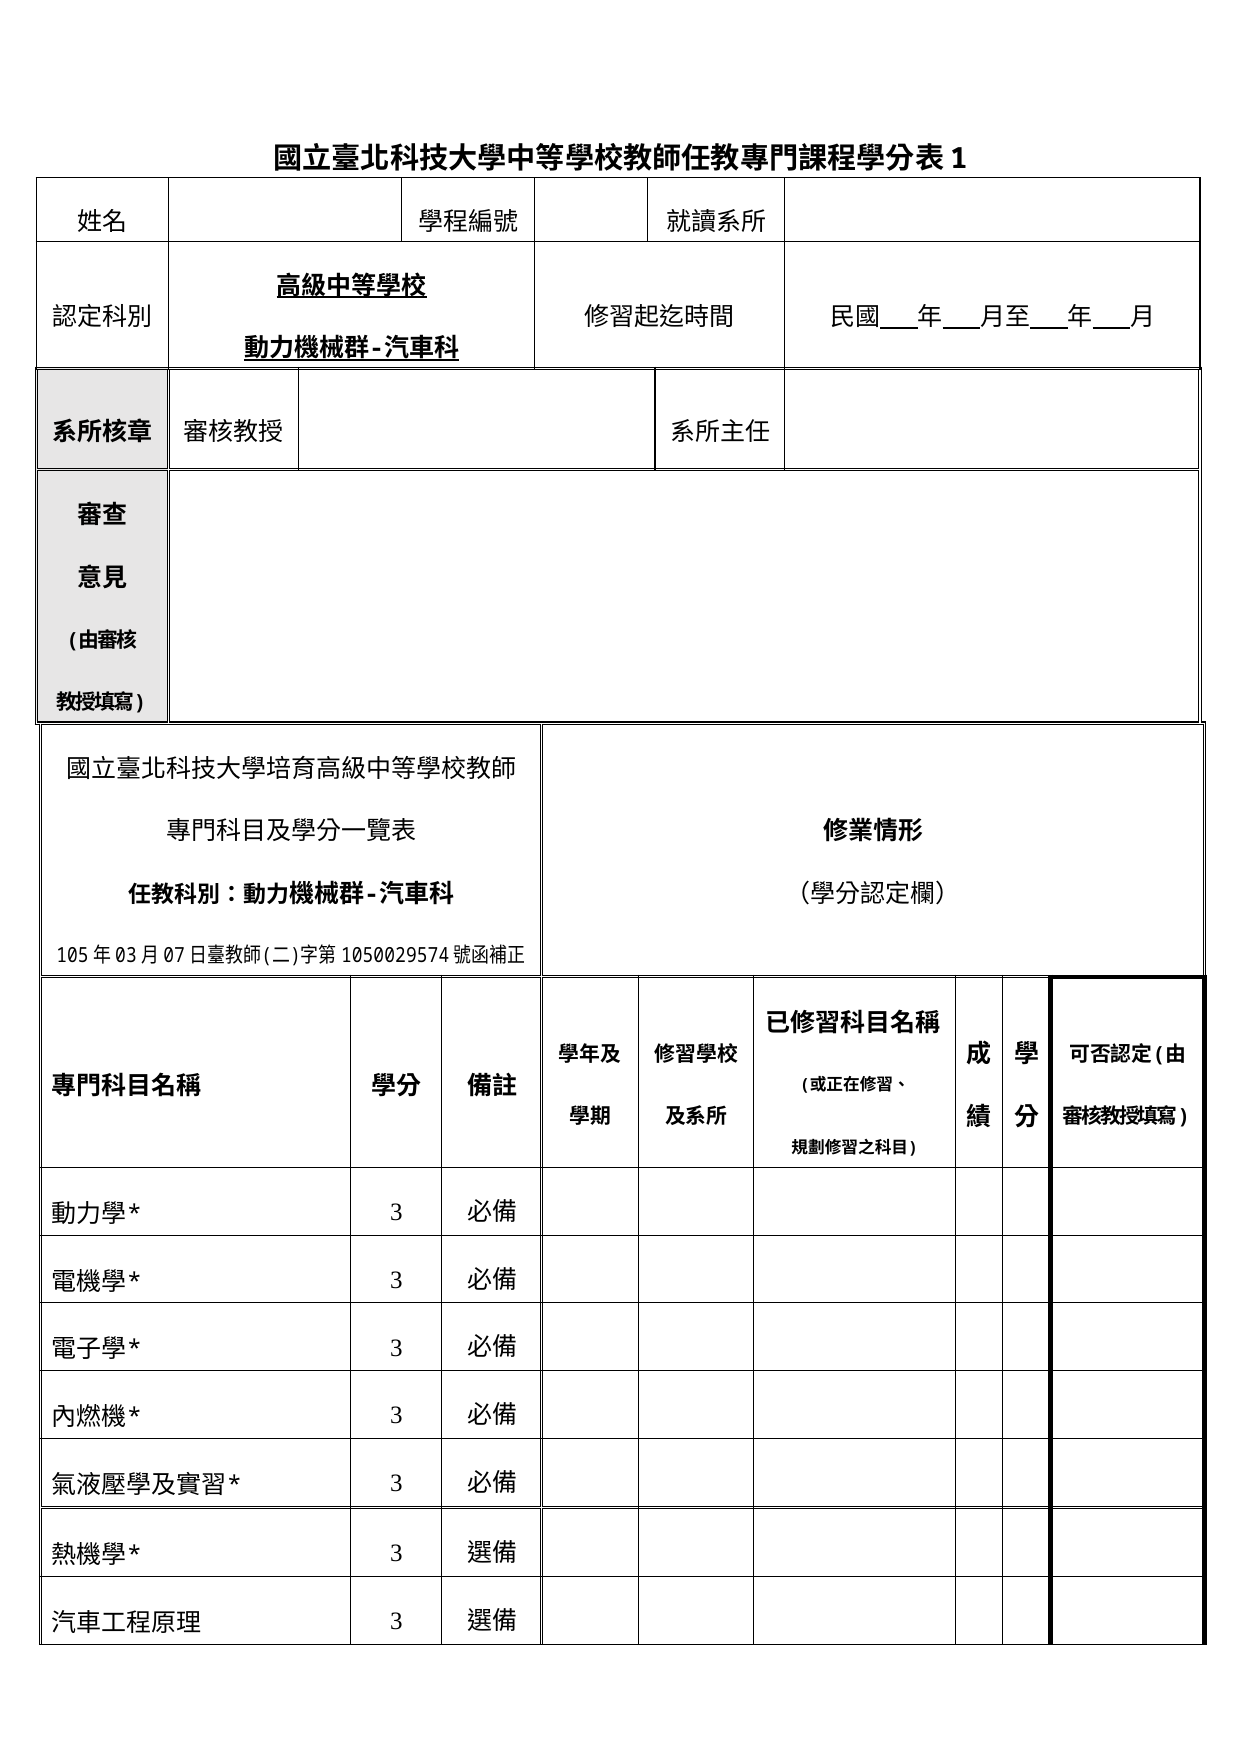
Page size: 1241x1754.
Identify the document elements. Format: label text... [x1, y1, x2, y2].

table_cell 修習起迄時間 [535, 242, 784, 367]
table_cell 動力學* [42, 1168, 350, 1234]
text 國立臺北科技大學中等學校教師任教專門課程學分表1 [89, 114, 1152, 177]
table_cell [1003, 1577, 1048, 1643]
table_cell [543, 1168, 638, 1234]
table_cell [639, 1509, 753, 1576]
table_header 學程編號 [402, 178, 534, 241]
table_cell 高級中等學校 動力機械群-汽車科 [169, 242, 534, 367]
table_cell [754, 1371, 955, 1438]
table_cell 修習學校及系所 [639, 978, 753, 1167]
table_cell 3 [351, 1439, 441, 1506]
table_cell 內燃機* [42, 1371, 350, 1438]
table_cell [785, 370, 1198, 468]
table_cell [754, 1236, 955, 1302]
table_header [785, 178, 1199, 241]
table_cell [1003, 1371, 1048, 1438]
table_cell 汽車工程原理 [42, 1577, 350, 1643]
table_cell [543, 1236, 638, 1302]
table_cell [1053, 1509, 1202, 1576]
table_cell [543, 1371, 638, 1438]
table_cell 學分 [351, 978, 441, 1167]
table_cell 成績 [956, 978, 1002, 1167]
table_cell 審核教授 [170, 370, 298, 468]
table_cell 熱機學* [42, 1509, 350, 1576]
table_cell 已修習科目名稱 (或正在修習、 規劃修習之科目) [754, 978, 955, 1167]
table_cell [543, 1577, 638, 1643]
table_cell 必備 [442, 1371, 540, 1438]
table_cell [754, 1577, 955, 1643]
table_cell 國立臺北科技大學培育高級中等學校教師 專門科目及學分一覽表 任教科別：動力機械群-汽車科 105年03月07日臺教師(二)字第1050029574號函補正 [42, 725, 540, 974]
table_cell [754, 1439, 955, 1506]
table_cell [956, 1509, 1002, 1576]
table_header 姓名 [37, 178, 168, 241]
table_cell [1003, 1236, 1048, 1302]
table_cell [956, 1371, 1002, 1438]
table_cell 認定科別 [37, 242, 168, 367]
table_cell 必備 [442, 1303, 540, 1370]
table_cell 3 [351, 1236, 441, 1302]
table_cell 選備 [442, 1509, 540, 1576]
table_cell 選備 [442, 1577, 540, 1643]
table_cell [956, 1168, 1002, 1234]
table_cell [956, 1439, 1002, 1506]
table_cell [170, 471, 1198, 721]
table_cell 備註 [442, 978, 540, 1167]
table_cell [1003, 1303, 1048, 1370]
table_cell 電子學* [42, 1303, 350, 1370]
table_cell 電機學* [42, 1236, 350, 1302]
table_cell [639, 1371, 753, 1438]
table_cell [543, 1509, 638, 1576]
table_cell [1053, 1439, 1202, 1506]
table_cell 可否認定(由審核教授填寫) [1053, 979, 1202, 1167]
table_cell [1003, 1439, 1048, 1506]
table_cell [639, 1303, 753, 1370]
table_cell [1053, 1236, 1202, 1302]
table_cell 氣液壓學及實習* [42, 1439, 350, 1506]
table_cell 3 [351, 1168, 441, 1234]
table_cell [543, 1439, 638, 1506]
table_cell 專門科目名稱 [42, 978, 350, 1167]
table_cell 3 [351, 1303, 441, 1370]
table_cell 學年及學期 [543, 978, 638, 1167]
table_cell [956, 1577, 1002, 1643]
table_cell 修業情形 （學分認定欄） [543, 725, 1203, 974]
table_cell 3 [351, 1371, 441, 1438]
table_cell [754, 1168, 955, 1234]
table_cell [639, 1439, 753, 1506]
table_cell [543, 1303, 638, 1370]
table_cell [754, 1303, 955, 1370]
table_header 就讀系所 [648, 178, 784, 241]
table_cell 必備 [442, 1236, 540, 1302]
table_cell [956, 1236, 1002, 1302]
table_cell 3 [351, 1509, 441, 1576]
table_cell 系所主任 [656, 370, 784, 468]
table_cell [1053, 1168, 1202, 1234]
table_cell [1003, 1168, 1048, 1234]
table_cell 民國 年 月至 年 月 [785, 242, 1199, 367]
table_cell [956, 1303, 1002, 1370]
table_cell [639, 1236, 753, 1302]
table_cell 3 [351, 1577, 441, 1643]
table_header [535, 178, 647, 241]
table_cell [299, 370, 654, 468]
table_cell [1053, 1371, 1202, 1438]
table_cell 系所核章 [38, 370, 167, 468]
table_cell [1053, 1303, 1202, 1370]
table_cell [1003, 1509, 1048, 1576]
table_cell 必備 [442, 1168, 540, 1234]
table_header [169, 178, 401, 241]
table_cell [1053, 1577, 1202, 1643]
table_cell [639, 1168, 753, 1234]
table_cell 學分 [1003, 978, 1048, 1167]
table_cell 必備 [442, 1439, 540, 1506]
table_cell [754, 1509, 955, 1576]
table_cell 審查 意見 (由審核 教授填寫) [38, 471, 167, 721]
table_cell [639, 1577, 753, 1643]
